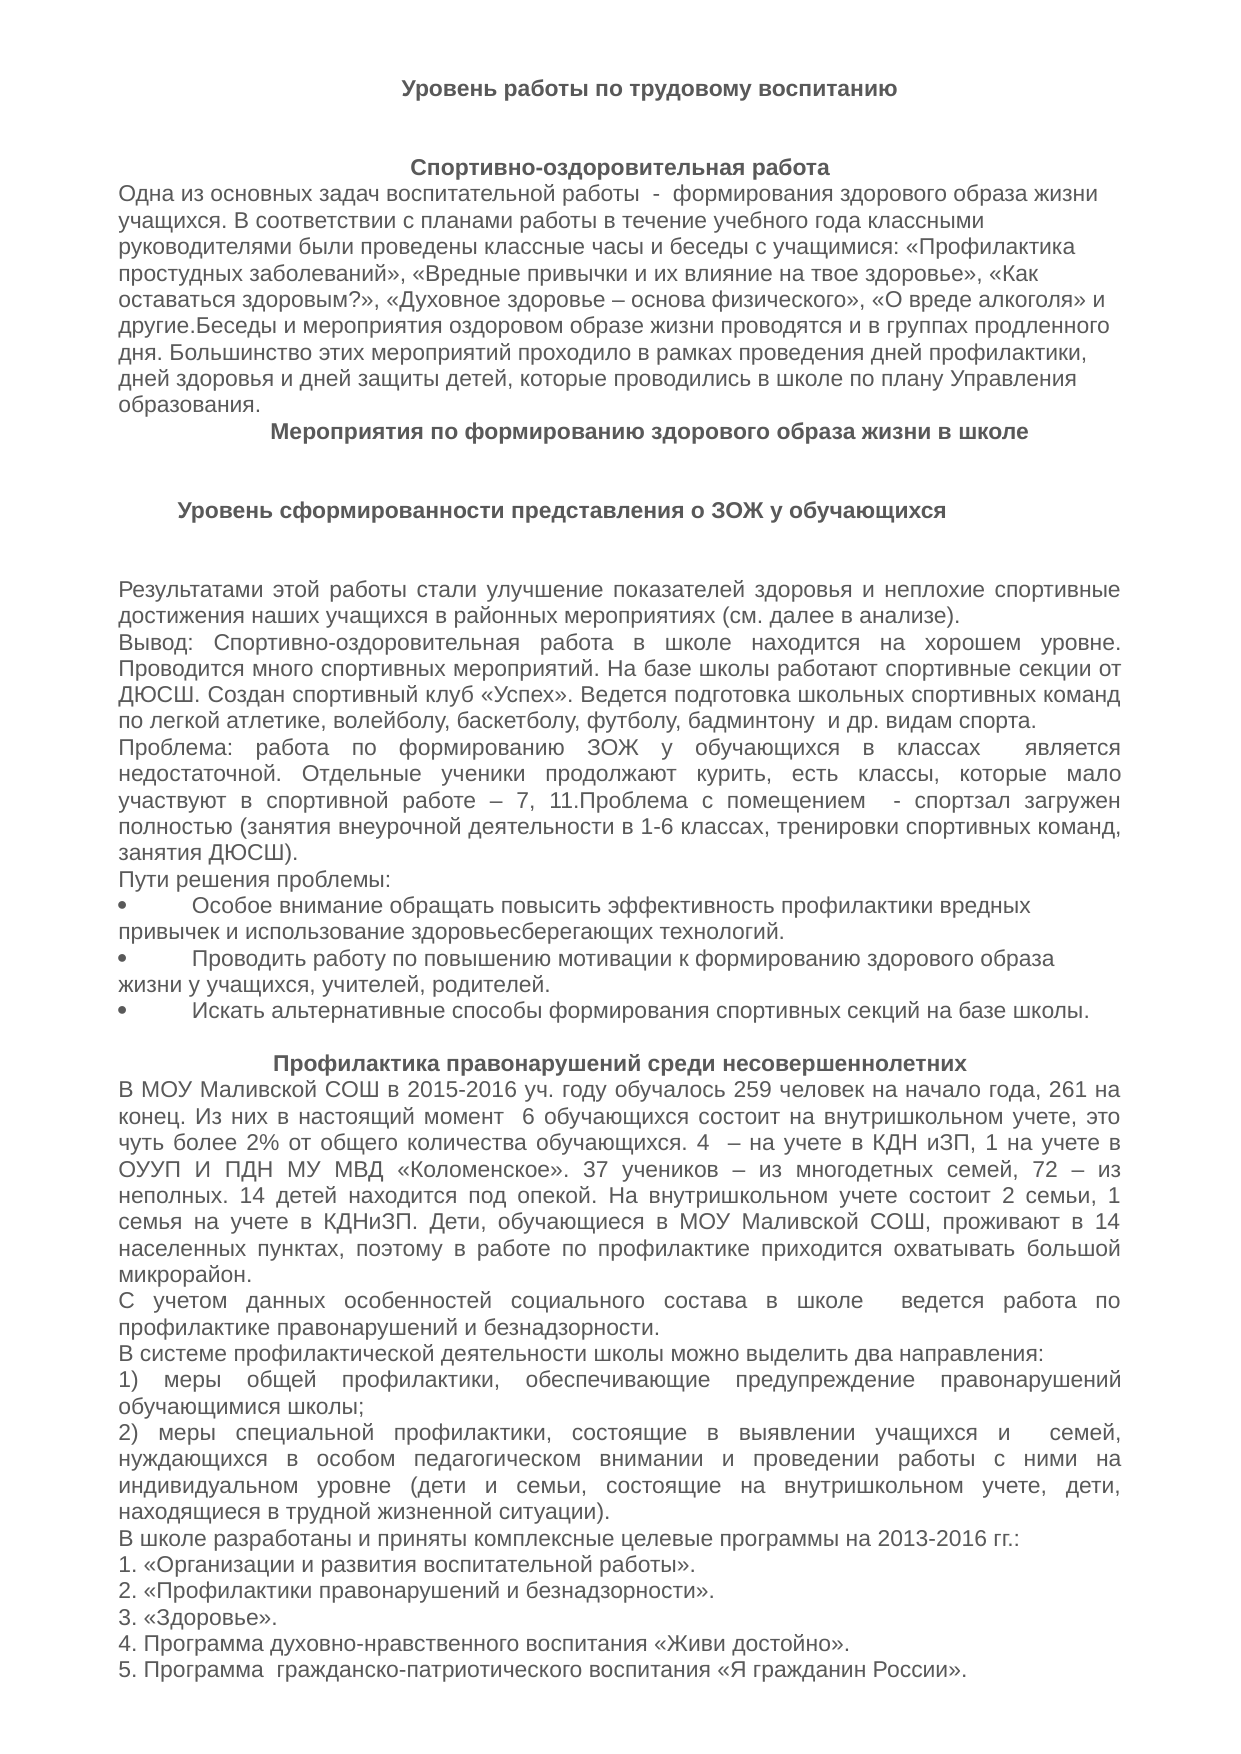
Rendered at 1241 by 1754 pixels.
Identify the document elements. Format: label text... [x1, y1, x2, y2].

text С учетом данных особенностей социального состава в школе ведется работа по профилактике правонарушений и безнадзорности. [118, 1261, 1122, 1314]
text Вывод: Спортивно-оздоровительная работа в школе находится на хорошем уровне. Проводится много спортивных мероприятий. На базе школы работают спортивные секции от ДЮСШ. Создан спортивный клуб «Успех». Ведется подготовка школьных спортивных команд по легкой атлетике, волейболу, баскетболу, футболу, бадминтону и др. видам спорта. [118, 602, 1122, 707]
text Проблема: работа по формированию ЗОЖ у обучающихся в классах является недостаточной. Отдельные ученики продолжают курить, есть классы, которые мало участвуют в спортивной работе – 7, 11.Проблема с помещением - спортзал загружен полностью (занятия внеурочной деятельности в 1-6 классах, тренировки спортивных команд, занятия ДЮСШ). [118, 707, 1122, 839]
text В МОУ Маливской СОШ в 2015-2016 уч. году обучалось 259 человек на начало года, 261 на конец. Из них в настоящий момент 6 обучающихся состоит на внутришкольном учете, это чуть более 2% от общего количества обучающихся. 4 – на учете в КДН иЗП, 1 на учете в ОУУП И ПДН МУ МВД «Коломенское». 37 учеников – из многодетных семей, 72 – из неполных. 14 детей находится под опекой. На внутришкольном учете состоит 2 семьи, 1 семья на учете в КДНиЗП. Дети, обучающиеся в МОУ Маливской СОШ, проживают в 14 населенных пунктах, поэтому в работе по профилактике приходится охватывать большой микрорайон. [118, 1050, 1122, 1261]
list Особое внимание обращать повысить эффективность профилактики вредных привычек и использование здоровьесберегающих технологий. [118, 866, 1122, 918]
text 2. «Профилактики правонарушений и безнадзорности». [118, 1551, 1122, 1577]
text Спортивно-оздоровительная работа [118, 128, 1122, 154]
text Пути решения проблемы: [118, 839, 1122, 866]
text Одна из основных задач воспитательной работы - формирования здорового образа жизни учащихся. В соответствии с планами работы в течение учебного года классными руководителями были проведены классные часы и беседы с учащимися: «Профилактика простудных заболеваний», «Вредные привычки и их влияние на твое здоровье», «Как оставаться здоровым?», «Духовное здоровье – основа физического», «О вреде алкоголя» и другие.Беседы и мероприятия оздоровом образе жизни проводятся и в группах продленного дня. Большинство этих мероприятий проходило в рамках проведения дней профилактики, дней здоровья и дней защиты детей, которые проводились в школе по плану Управления образования. [118, 154, 1122, 391]
text Уровень сформированности представления о ЗОЖ у обучающихся [118, 470, 1122, 497]
text В системе профилактической деятельности школы можно выделить два направления: [118, 1314, 1122, 1340]
text Мероприятия по формированию здорового образа жизни в школе [118, 391, 1122, 418]
text Профилактика правонарушений среди несовершеннолетних [118, 1024, 1122, 1050]
text В школе разработаны и приняты комплексные целевые программы на 2013-2016 гг.: [118, 1498, 1122, 1524]
text 1. «Организации и развития воспитательной работы». [118, 1524, 1122, 1551]
list Искать альтернативные способы формирования спортивных секций на базе школы. [118, 971, 1122, 997]
text Результатами этой работы стали улучшение показателей здоровья и неплохие спортивные достижения наших учащихся в районных мероприятиях (см. далее в анализе). [118, 549, 1122, 602]
text 3. «Здоровье». [118, 1577, 1122, 1603]
text 2) меры специальной профилактики, состоящие в выявлении учащихся и семей, нуждающихся в особом педагогическом внимании и проведении работы с ними на индивидуальном уровне (дети и семьи, состоящие на внутришкольном учете, дети, находящиеся в трудной жизненной ситуации). [118, 1393, 1122, 1498]
text Педагоги школы также используют в своей работе учебно-методические комплекты «Все цвета кроме черного», «Твоё здоровье», «Твой выбор», «Разговор о правильном питании» и др. [118, 1656, 1122, 1683]
text 4. Программа духовно-нравственного воспитания «Живи достойно». [118, 1603, 1122, 1630]
text 5. Программа гражданско-патриотического воспитания «Я гражданин России». [118, 1630, 1122, 1656]
list Проводить работу по повышению мотивации к формированию здорового образа жизни у учащихся, учителей, родителей. [118, 918, 1122, 971]
text 1) меры общей профилактики, обеспечивающие предупреждение правонарушений обучающимися школы; [118, 1340, 1122, 1393]
